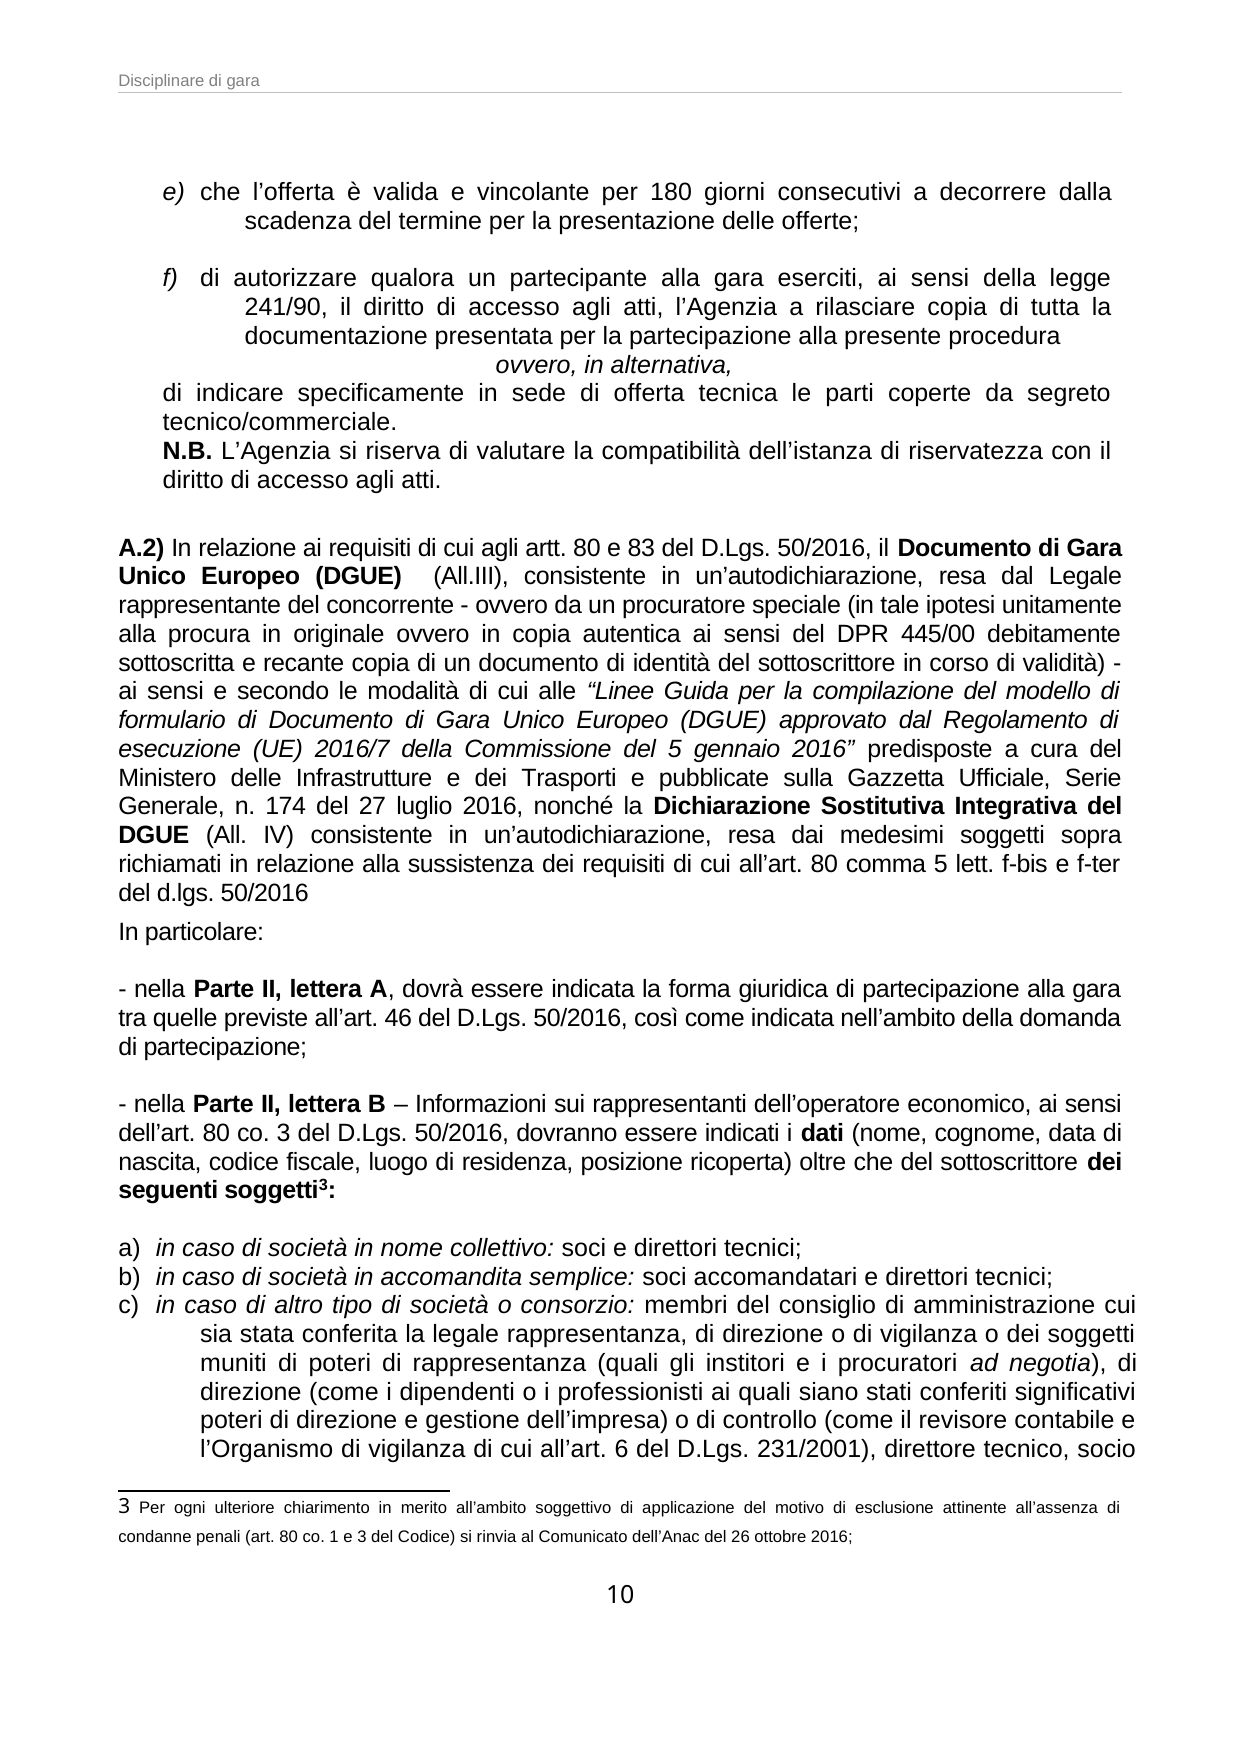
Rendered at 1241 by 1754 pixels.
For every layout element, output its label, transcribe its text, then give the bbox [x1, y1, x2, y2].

text ovvero, in alternativa, [118, 350, 1113, 378]
text di indicare specificamente in sede di offerta tecnica le parti coperte da segreto tecnico/commerciale. [162, 378, 1113, 436]
text A.2) In relazione ai requisiti di cui agli artt. 80 e 83 del D.Lgs. 50/2016, il Documento di Gara Unico Europeo (DGUE) (All.III), consistente in un’autodichiarazione, resa dal Legale rappresentante del concorrente - ovvero da un procuratore speciale (in tale ipotesi unitamente alla procura in originale ovvero in copia autentica ai sensi del DPR 445/00 debitamente sottoscritta e recante copia di un documento di identità del sottoscrittore in corso di validità) - ai sensi e secondo le modalità di cui alle “Linee Guida per la compilazione del modello di formulario di Documento di Gara Unico Europeo (DGUE) approvato dal Regolamento di esecuzione (UE) 2016/7 della Commissione del 5 gennaio 2016” predisposte a cura del Ministero delle Infrastrutture e dei Trasporti e pubblicate sulla Gazzetta Ufficiale, Serie Generale, n. 174 del 27 luglio 2016, nonché la Dichiarazione Sostitutiva Integrativa del DGUE (All. IV) consistente in un’autodichiarazione, resa dai medesimi soggetti sopra richiamati in relazione alla sussistenza dei requisiti di cui all’art. 80 comma 5 lett. f-bis e f-ter del d.lgs. 50/2016 [118, 533, 1122, 906]
text - nella Parte II, lettera B – Informazioni sui rappresentanti dell’operatore economico, ai sensi dell’art. 80 co. 3 del D.Lgs. 50/2016, dovranno essere indicati i dati (nome, cognome, data di nascita, codice fiscale, luogo di residenza, posizione ricoperta) oltre che del sottoscrittore dei seguenti soggetti: [118, 1089, 1122, 1204]
text Per ogni ulteriore chiarimento in merito all’ambito soggettivo di applicazione del motivo di esclusione attinente all’assenza di condanne penali (art. 80 co. 1 e 3 del Codice) si rinvia al Comunicato dell’Anac del 26 ottobre 2016; [118, 1491, 1122, 1548]
text N.B. L’Agenzia si riserva di valutare la compatibilità dell’istanza di riservatezza con il diritto di accesso agli atti. [162, 436, 1113, 493]
text In particolare: [118, 917, 1122, 946]
list che l’offerta è valida e vincolante per 180 giorni consecutivi a decorrere dalla scadenza del termine per la presentazione delle offerte; [162, 177, 1113, 235]
list di autorizzare qualora un partecipante alla gara eserciti, ai sensi della legge 241/90, il diritto di accesso agli atti, l’Agenzia a rilasciare copia di tutta la documentazione presentata per la partecipazione alla presente procedura [162, 263, 1113, 350]
list in caso di altro tipo di società o consorzio: membri del consiglio di amministrazione cui sia stata conferita la legale rappresentanza, di direzione o di vigilanza o dei soggetti muniti di poteri di rappresentanza (quali gli institori e i procuratori ad negotia), di direzione (come i dipendenti o i professionisti ai quali siano stati conferiti significativi poteri di direzione e gestione dell’impresa) o di controllo (come il revisore contabile e l’Organismo di vigilanza di cui all’art. 6 del D.Lgs. 231/2001), direttore tecnico, socio [118, 1291, 1137, 1463]
list in caso di società in accomandita semplice: soci accomandatari e direttori tecnici; [118, 1262, 1137, 1291]
list in caso di società in nome collettivo: soci e direttori tecnici; [118, 1233, 1137, 1262]
text - nella Parte II, lettera A, dovrà essere indicata la forma giuridica di partecipazione alla gara tra quelle previste all’art. 46 del D.Lgs. 50/2016, così come indicata nell’ambito della domanda di partecipazione; [118, 974, 1122, 1061]
